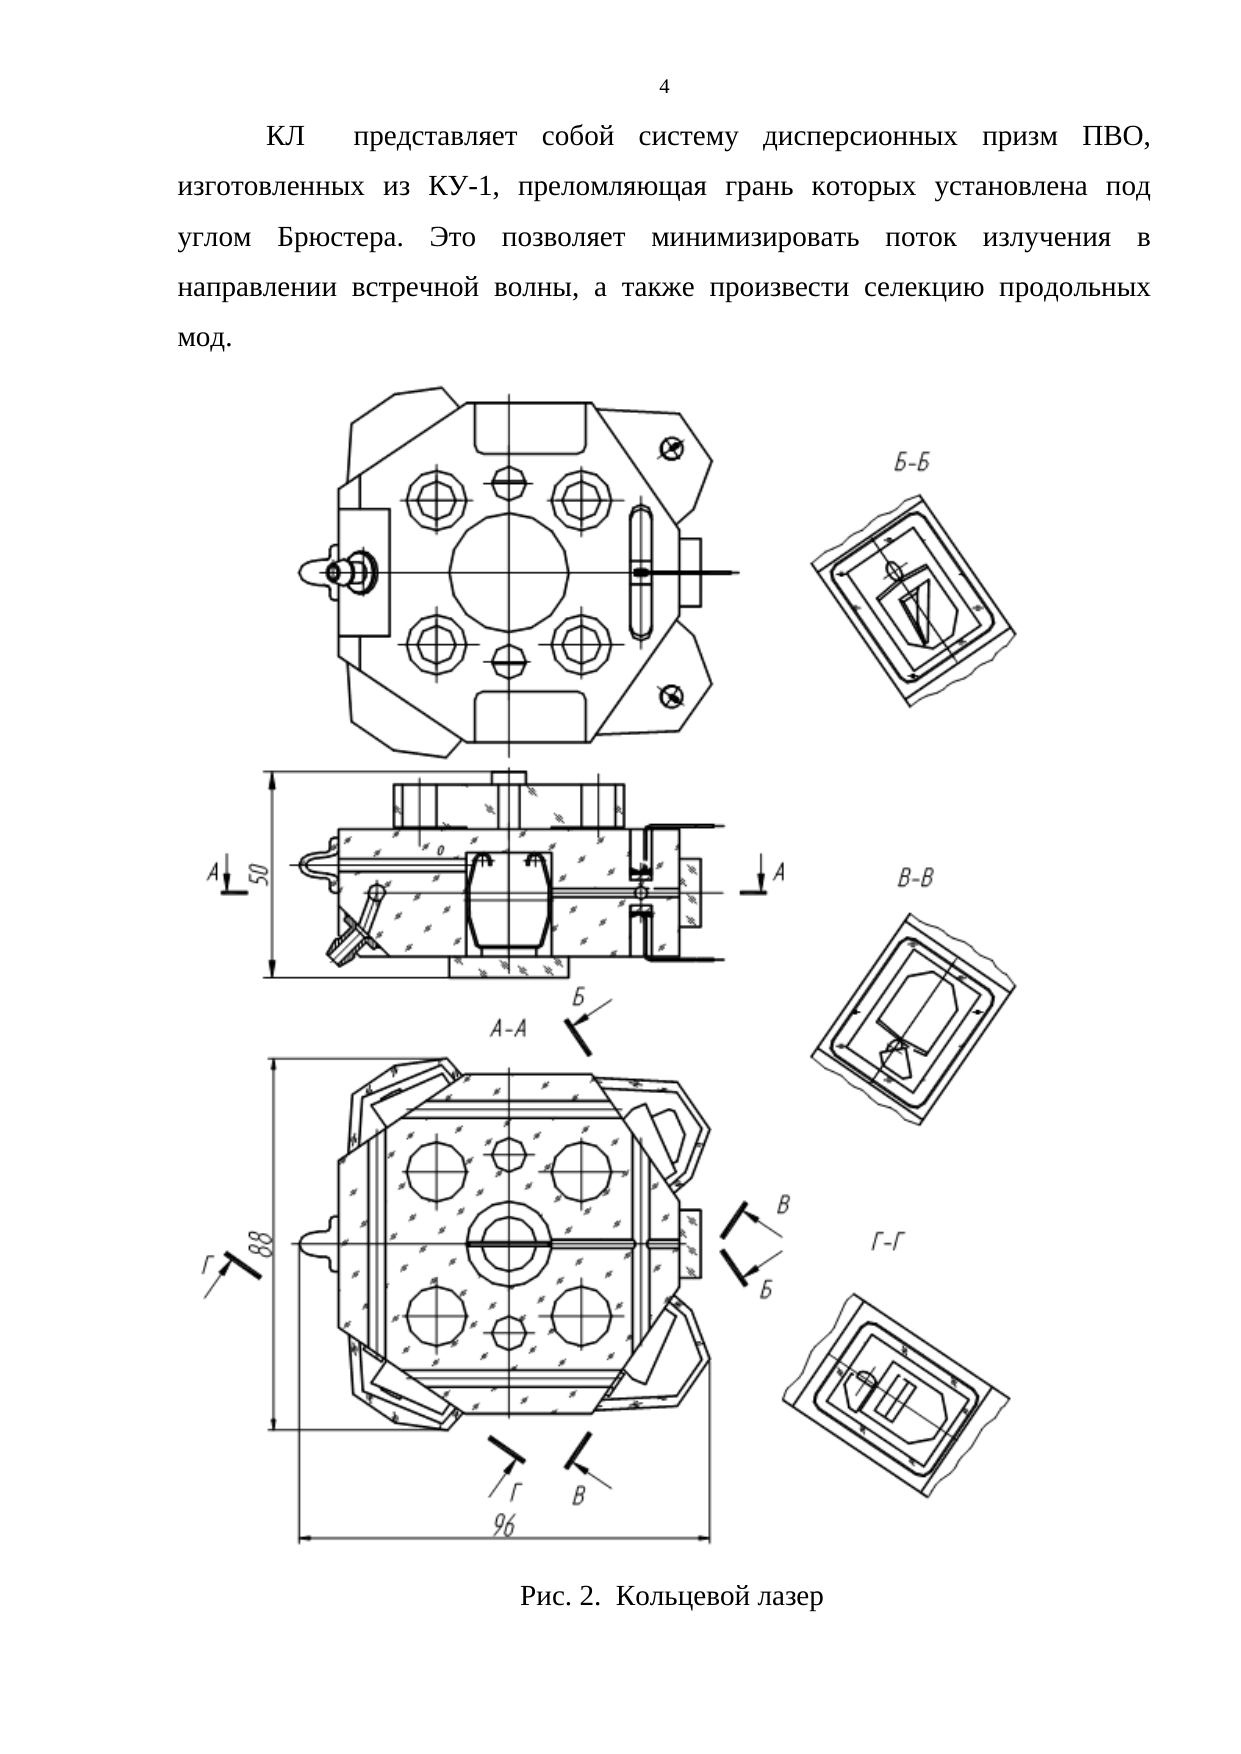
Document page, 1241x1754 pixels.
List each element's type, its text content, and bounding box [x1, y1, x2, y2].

text Рис. 2. Кольцевой лазер [177, 1578, 1167, 1612]
text КЛ представляет собой систему дисперсионных призм ПВО, изготовленных из КУ-1, преломляющая грань которых установлена под углом Брюстера. Это позволяет минимизировать поток излучения в направлении встречной волны, а также произвести селекцию продольных мод. [177, 118, 1152, 353]
picture [177, 369, 1031, 1562]
